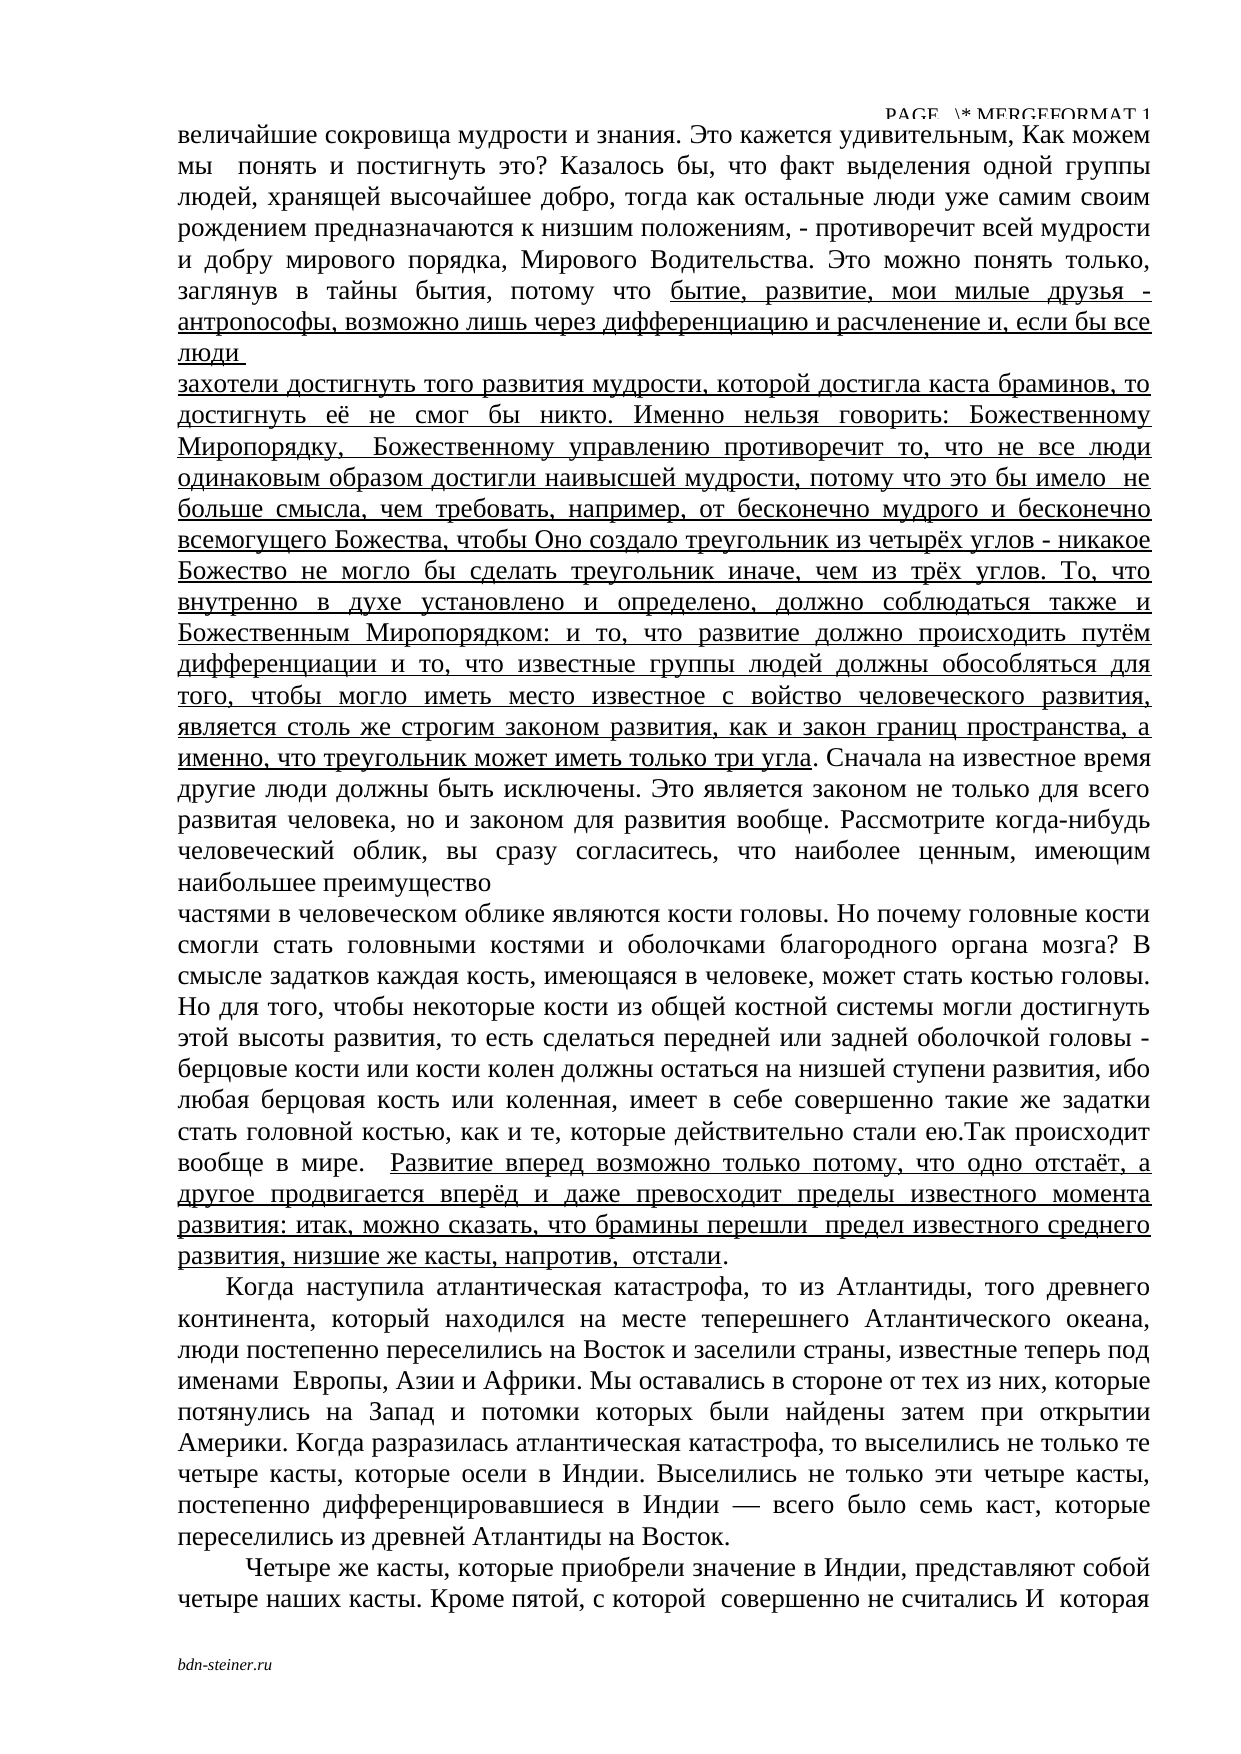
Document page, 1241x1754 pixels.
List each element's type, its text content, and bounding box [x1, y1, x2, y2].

text того, чтобы могло иметь место известное с войство человеческого развития, [177, 676, 1152, 706]
text Миропорядку, Божественному управлению противоречит то, что не все люди [177, 427, 1152, 457]
text внутренно в духе установлено и определено, должно соблюдаться также и [177, 582, 1152, 612]
text всемогущего Божества, чтобы Оно создало треугольник из четырёх углов - никакое [177, 520, 1152, 550]
text величайшие сокровища мудрости и знания. Это кажется удивительным, Кaк можем мы понять и постигнуть это? Казалось бы, что факт выделения одной группы людей, хранящей высочайшее добро, тогда как остальные люди уже самим своим рождением предназначаются к низшим положениям, - противоречит всей мудрости и добру мирового порядка, Мирового Водительства. Это можно понять только, заглянув в тайны бытия, потому что бытие, развитие, мои милые друзья - антponocoфы, возможно лишь через дифференциацию и расчленение и, если бы все [177, 118, 1152, 332]
text является столь же строгим законом развития, как и закон границ пространства, а [177, 707, 1152, 737]
text именно, что треугольник может иметь только три угла. Сначала на известное время другие люди должны быть исключены. Это является законом не только для всего развитая человека, но и законом для развития вообще. Рассмотрите когда-нибудь человеческий облик, вы сразу согласитесь, что наиболее ценным, имеющим наибольшее преимущество [177, 738, 1152, 897]
text частями в человеческом облике являются кости головы. Но почему головные кости смогли стать головными костями и оболочками благородного органа мозга? В смысле задатков каждая кость, имеющаяся в человеке, может стать костью головы. Но для того, чтобы некоторые кости из общей костной системы могли достигнуть этой высоты развития, то есть сделаться передней или задней оболочкой головы - берцовые кости или кости колен должны остаться на низшей ступени развития, ибо любая берцовая кость или коленная, имеет в себе совершенно такие же задатки стать головной костью, как и те, которые действительно стали ею.Тaк происходит вообще в мире. Развитие вперед возможно только потому, что одно oтстаёт, а другое продвигается вперёд и даже превосходит пределы известного момента [177, 897, 1152, 1204]
text развития: итак, можно сказать, что брамины перешли предел известного среднего развития, низшие же касты, напротив, отстали. [177, 1206, 1152, 1271]
text Божественным Миропорядком: и то, что развитие должно происходить путём [177, 613, 1152, 644]
text дифференциации и то, что известные группы людей должны обособляться для [177, 645, 1152, 675]
text люди [177, 333, 1152, 367]
text захотели достигнуть того развития мудрости, которой достигла каста браминов, то достигнуть её не смог бы никто. Именно нельзя говорить: Божественному [177, 367, 1152, 426]
text Когда наступила атлантическая катастрофа, то из Атлантиды, того древнего континента, который находился на месте теперешнего Атлантического океана, люди постепенно переселились на Восток и заселили страны, известные теперь под именами Европы, Азии и Афpики. Мы оставались в стороне от тех из них, которые потянулись на Запад и потомки которых были найдены затем при открытии Америки. Когда разразилась атлантическая катастрофа, то выселились не только те четыре касты, которые осели в Индии. Выселились не только эти четыре касты, постепенно дифференцировавшиеся в Индии — всего было семь каст, которые переселились из древней Атлантиды на Восток. [177, 1271, 1152, 1551]
text Четыре же касты, которые приобрели значение в Индии, представляют собой четыре наших касты. Кроме пятой, с которой совершенно не считались И которая [177, 1551, 1152, 1613]
text одинаковым образом достигли наивысшей мудрости, потому что это бы имело не больше смысла, чем требовать, например, от бесконечно мудрого и бесконечно [177, 458, 1152, 519]
text Божество не могло бы сделать треугольник иначе, чем из трёх углов. То, что [177, 551, 1152, 581]
